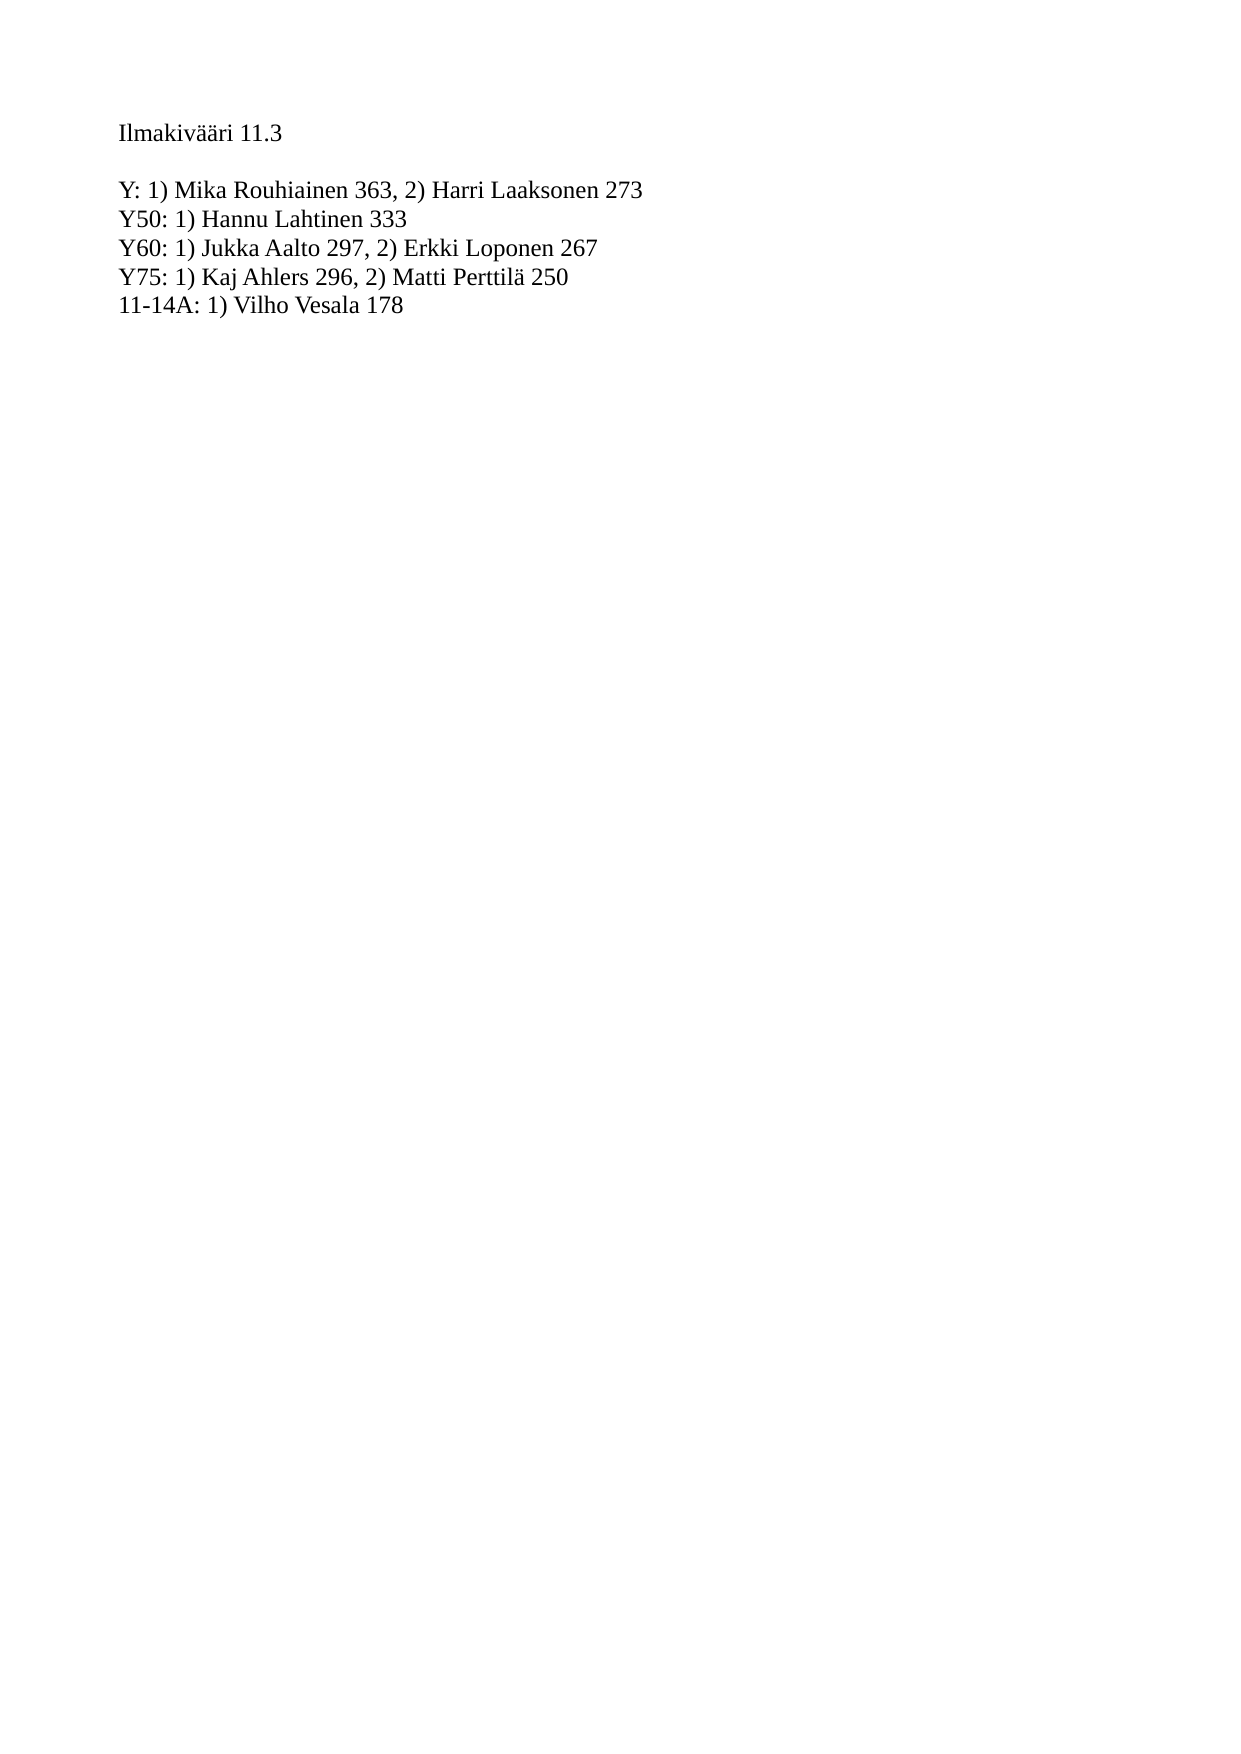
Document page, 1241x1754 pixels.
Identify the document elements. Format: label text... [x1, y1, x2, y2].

text 11-14A: 1) Vilho Vesala 178 [118, 291, 1122, 319]
text Ilmakivääri 11.3 [118, 118, 1122, 147]
text Y75: 1) Kaj Ahlers 296, 2) Matti Perttilä 250 [118, 262, 1122, 291]
text Y60: 1) Jukka Aalto 297, 2) Erkki Loponen 267 [118, 233, 1122, 262]
text Y50: 1) Hannu Lahtinen 333 [118, 204, 1122, 233]
text Y: 1) Mika Rouhiainen 363, 2) Harri Laaksonen 273 [118, 176, 1122, 204]
